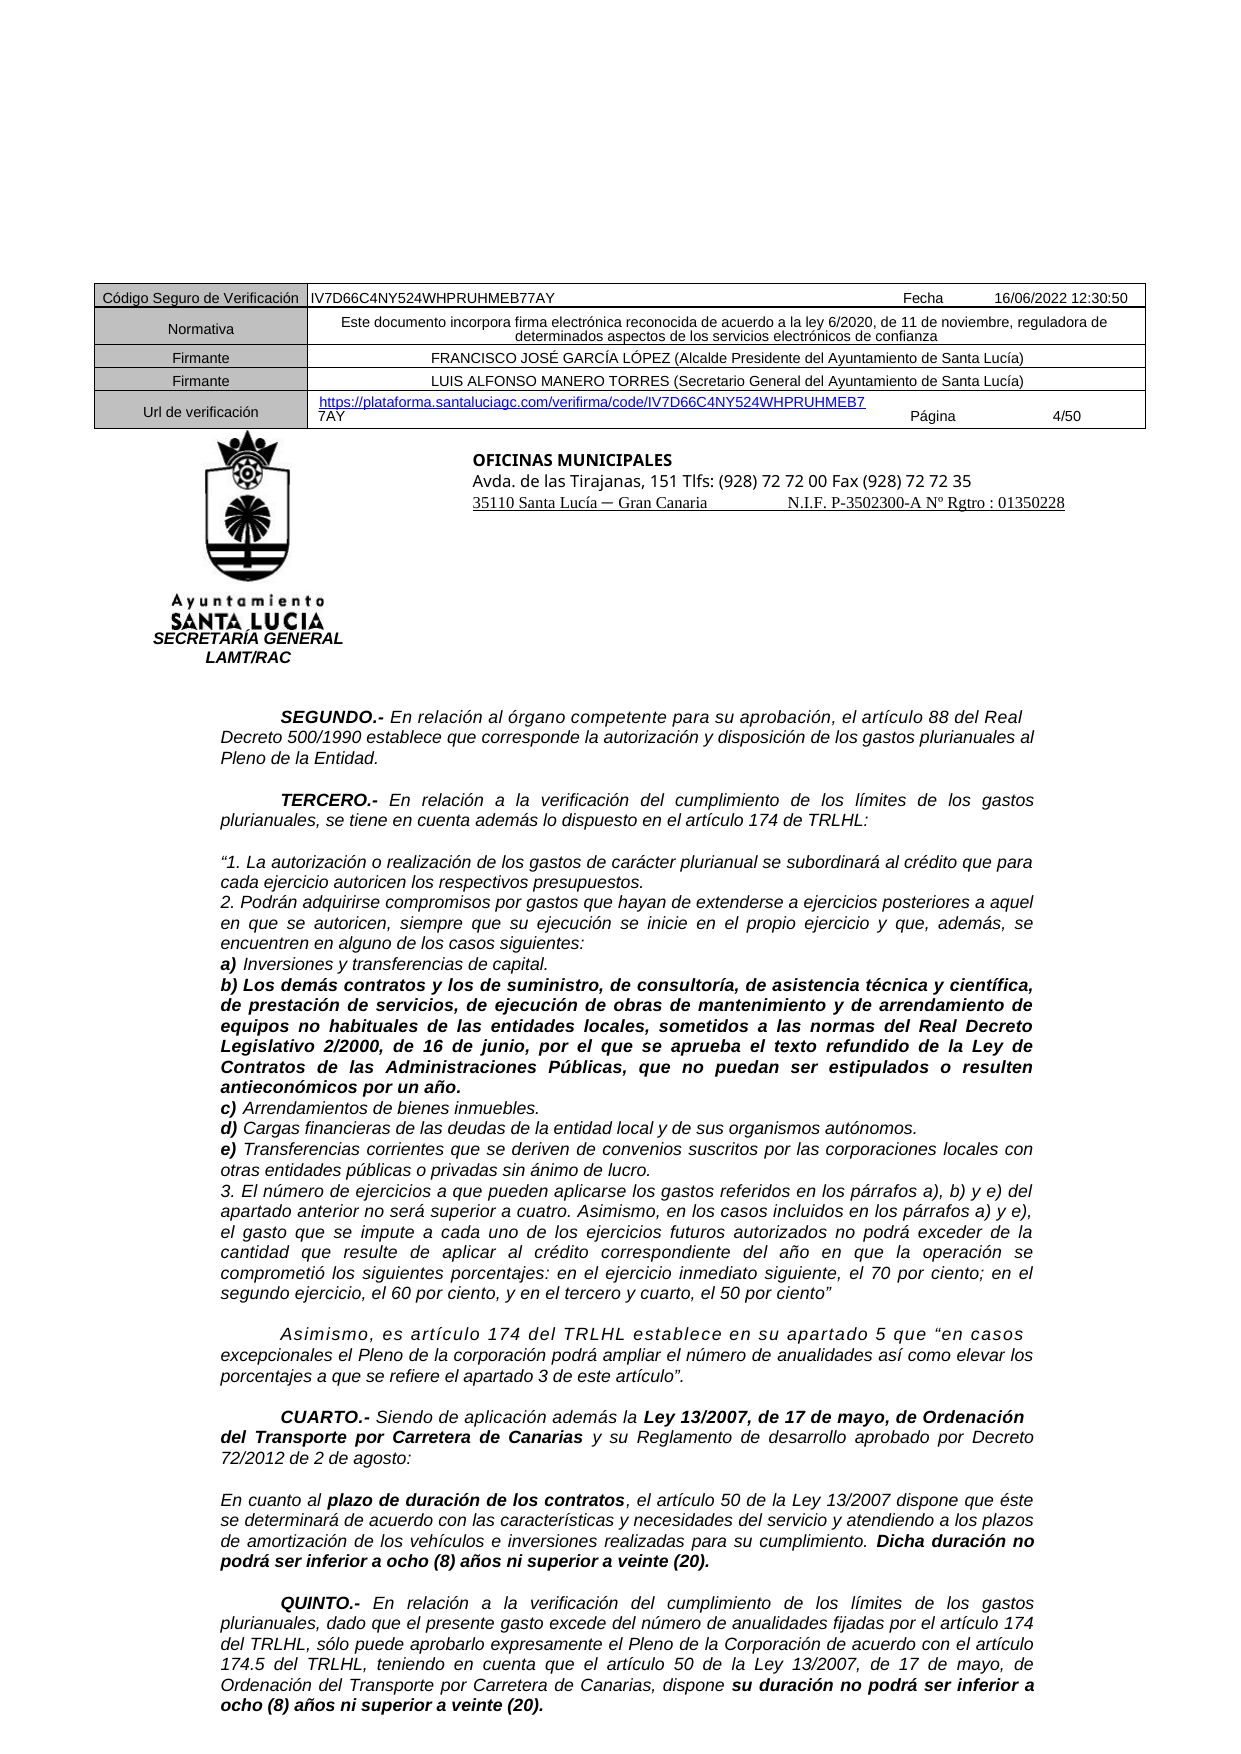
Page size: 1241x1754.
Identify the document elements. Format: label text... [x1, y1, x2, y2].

text Asimismo, es artículo 174 del TRLHL establece en su apartado 5 que “en casos [280, 1324, 1147, 1345]
list Transferencias corrientes que se deriven de convenios suscritos por las corporaciones locales con otras entidades públicas o privadas sin ánimo de lucro. [220, 1139, 1035, 1180]
list Cargas financieras de las deudas de la entidad local y de sus organismos autónomos. [220, 1118, 1147, 1139]
table_cell LUIS ALFONSO MANERO TORRES (Secretario General del Ayuntamiento de Santa Lucía) [308, 368, 1145, 390]
text 2. Podrán adquirirse compromisos por gastos que hayan de extenderse a ejercicios posteriores a aquel en que se autoricen, siempre que su ejecución se inicie en el propio ejercicio y que, además, se encuentren en alguno de los casos siguientes: [220, 893, 1035, 954]
list Inversiones y transferencias de capital. [220, 954, 1147, 975]
table_cell Normativa [95, 308, 307, 344]
text excepcionales el Pleno de la corporación podrá ampliar el número de anualidades así como elevar los porcentajes a que se refiere el apartado 3 de este artículo”. [220, 1345, 1035, 1386]
text QUINTO.- En relación a la verificación del cumplimiento de los límites de los gastos plurianuales, dado que el presente gasto excede del número de anualidades fijadas por el artículo 174 del TRLHL, sólo puede aprobarlo expresamente el Pleno de la Corporación de acuerdo con el artículo 174.5 del TRLHL, teniendo en cuenta que el artículo 50 de la Ley 13/2007, de 17 de mayo, de Ordenación del Transporte por Carretera de Canarias, dispone su duración no podrá ser inferior a ocho (8) años ni superior a veinte (20). [220, 1593, 1035, 1716]
table_cell Firmante [95, 345, 307, 367]
text “1. La autorización o realización de los gastos de carácter plurianual se subordinará al crédito que para cada ejercicio autoricen los respectivos presupuestos. [220, 852, 1035, 893]
table_cell FRANCISCO JOSÉ GARCÍA LÓPEZ (Alcalde Presidente del Ayuntamiento de Santa Lucía) [308, 345, 1145, 367]
text SEGUNDO.- En relación al órgano competente para su aprobación, el artículo 88 del Real [280, 707, 1147, 728]
list Arrendamientos de bienes inmuebles. [220, 1098, 1147, 1118]
text CUARTO.- Siendo de aplicación además la Ley 13/2007, de 17 de mayo, de Ordenación [280, 1407, 1147, 1427]
text En cuanto al plazo de duración de los contratos, el artículo 50 de la Ley 13/2007 dispone que éste se determinará de acuerdo con las características y necesidades del servicio y atendiendo a los plazos de amortización de los vehículos e inversiones realizadas para su cumplimiento. Dicha duración no podrá ser inferior a ocho (8) años ni superior a veinte (20). [220, 1490, 1035, 1572]
table_cell Este documento incorpora firma electrónica reconocida de acuerdo a la ley 6/2020, de 11 de noviembre, reguladora de determinados aspectos de los servicios electrónicos de confianza [308, 308, 1145, 344]
table_cell SECRETARÍA GENERAL LAMT/RAC [93, 629, 345, 670]
text Decreto 500/1990 establece que corresponde la autorización y disposición de los gastos plurianuales al Pleno de la Entidad. [220, 728, 1035, 769]
text del Transporte por Carretera de Canarias y su Reglamento de desarrollo aprobado por Decreto 72/2012 de 2 de agosto: [220, 1427, 1035, 1469]
list Los demás contratos y los de suministro, de consultoría, de asistencia técnica y científica, de prestación de servicios, de ejecución de obras de mantenimiento y de arrendamiento de equipos no habituales de las entidades locales, sometidos a las normas del Real Decreto Legislativo 2/2000, de 16 de junio, por el que se aprueba el texto refundido de la Ley de Contratos de las Administraciones Públicas, que no puedan ser estipulados o resulten antieconómicos por un año. [220, 975, 1035, 1098]
table_cell [345, 629, 1147, 670]
text TERCERO.- En relación a la verificación del cumplimiento de los límites de los gastos plurianuales, se tiene en cuenta además lo dispuesto en el artículo 174 de TRLHL: [220, 789, 1035, 831]
table_cell Firmante [95, 368, 307, 390]
picture [171, 430, 324, 630]
table_header OFICINAS MUNICIPALES Avda. de las Tirajanas, 151 Tlfs: (928) 72 72 00 Fax (928) 72 72 35 35110 Santa Lucía – Gran Canaria N.I.F. P-3502300-A Nº Rgtro : 01350228 [345, 429, 1147, 629]
table_header [93, 429, 345, 629]
text 3. El número de ejercicios a que pueden aplicarse los gastos referidos en los párrafos a), b) y e) del apartado anterior no será superior a cuatro. Asimismo, en los casos incluidos en los párrafos a) y e), el gasto que se impute a cada uno de los ejercicios futuros autorizados no podrá exceder de la cantidad que resulte de aplicar al crédito correspondiente del año en que la operación se comprometió los siguientes porcentajes: en el ejercicio inmediato siguiente, el 70 por ciento; en el segundo ejercicio, el 60 por ciento, y en el tercero y cuarto, el 50 por ciento” [220, 1181, 1035, 1304]
table_cell Url de verificación [95, 391, 307, 428]
table_header IV7D66C4NY524WHPRUHMEB77AY Fecha 16/06/2022 12:30:50 [308, 284, 1145, 306]
table_cell https://plataforma.santaluciagc.com/verifirma/code/IV7D66C4NY524WHPRUHMEB7 7AY Página 4/50 [308, 391, 1145, 428]
table_header Código Seguro de Verificación [95, 284, 307, 306]
